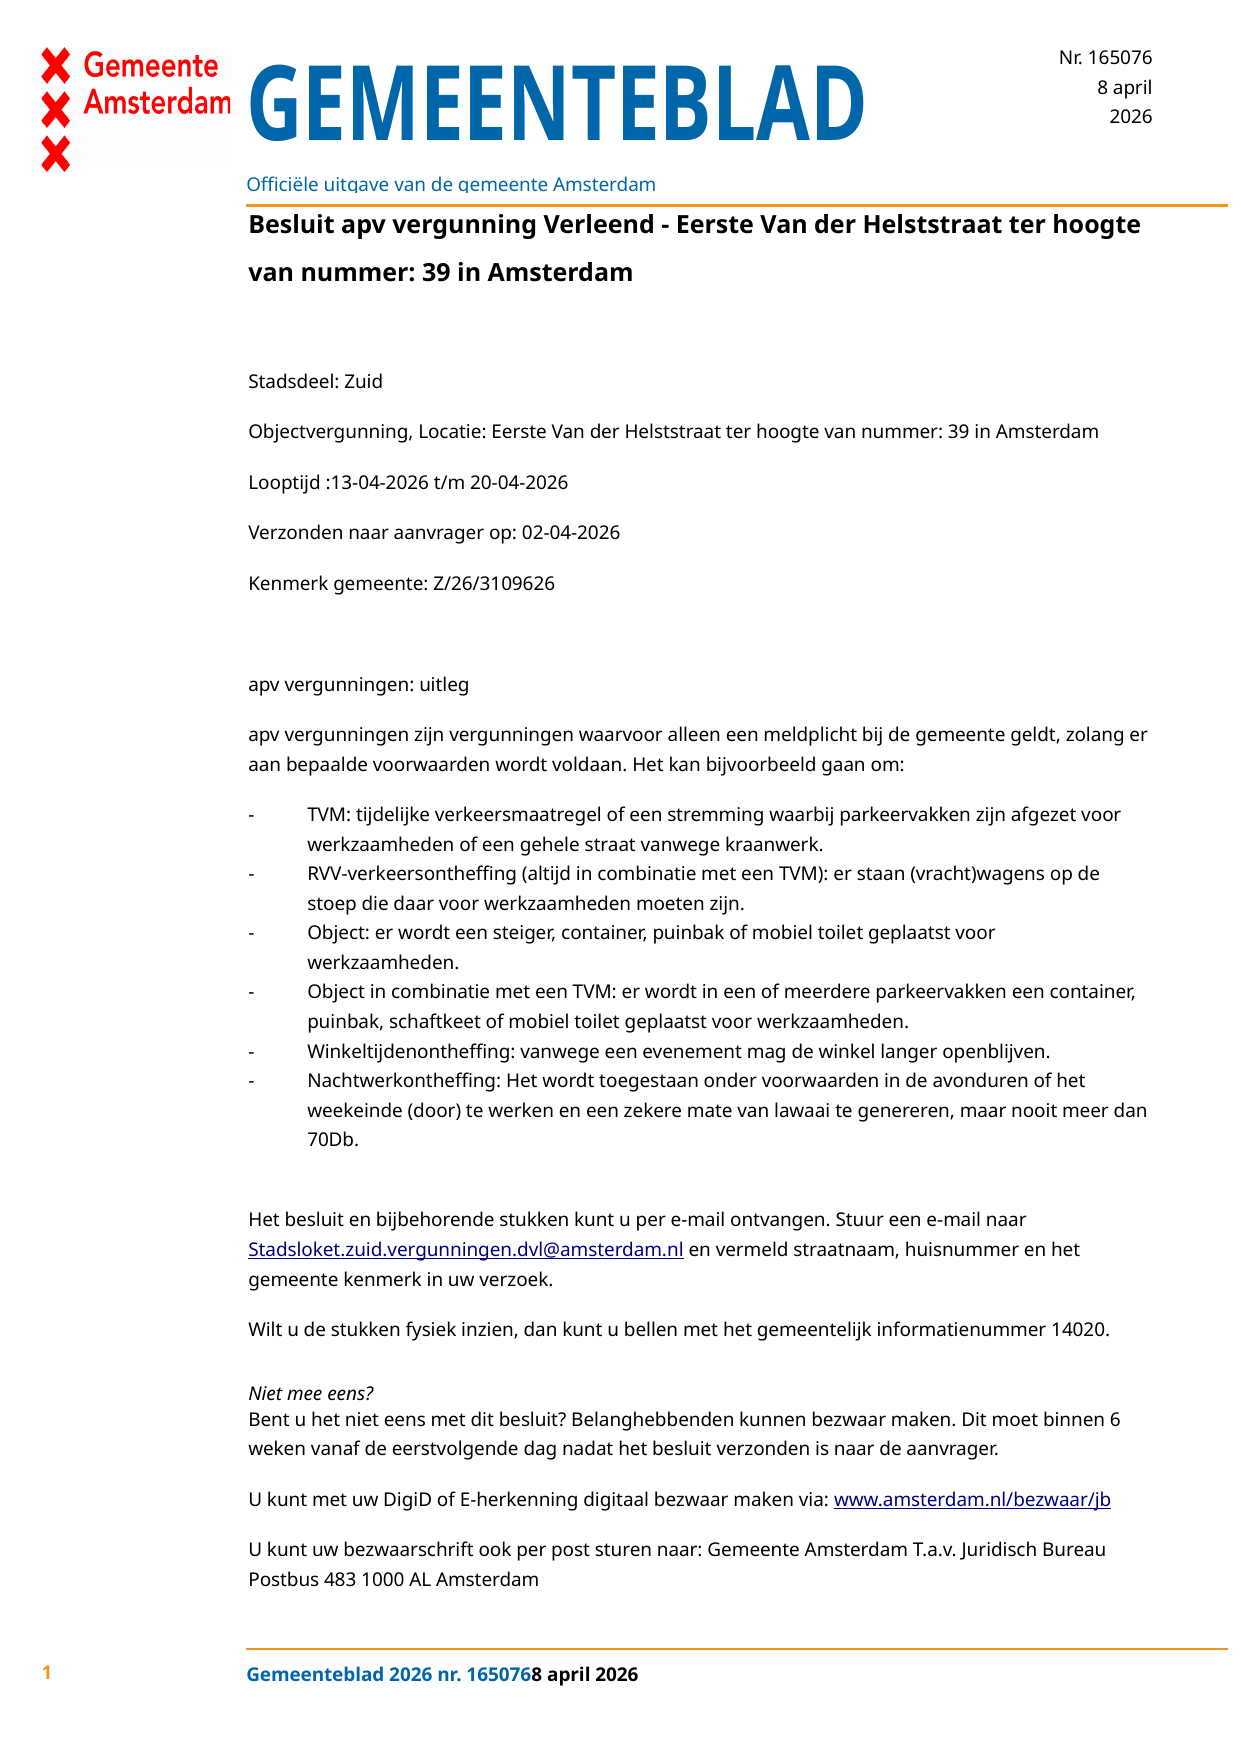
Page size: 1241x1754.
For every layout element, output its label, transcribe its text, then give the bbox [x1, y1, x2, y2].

list Winkeltijdenontheffing: vanwege een evenement mag de winkel langer openblijven. [248, 1038, 1152, 1064]
text Looptijd :13-04-2026 t/m 20-04-2026 [248, 469, 1152, 495]
text Kenmerk gemeente: Z/26/3109626 [248, 570, 1152, 596]
text Bent u het niet eens met dit besluit? Belanghebbenden kunnen bezwaar maken. Dit moet binnen 6 weken vanaf de eerstvolgende dag nadat het besluit verzonden is naar de aanvrager. [248, 1406, 1152, 1461]
text Besluit apv vergunning Verleend - Eerste Van der Helststraat ter hoogte van nummer: 39 in Amsterdam [248, 207, 1152, 288]
list TVM: tijdelijke verkeersmaatregel of een stremming waarbij parkeervakken zijn afgezet voor werkzaamheden of een gehele straat vanwege kraanwerk. [248, 801, 1152, 857]
list Object in combinatie met een TVM: er wordt in een of meerdere parkeervakken een container, puinbak, schaftkeet of mobiel toilet geplaatst voor werkzaamheden. [248, 979, 1152, 1034]
list Nachtwerkontheffing: Het wordt toegestaan onder voorwaarden in de avonduren of het weekeinde (door) te werken en een zekere mate van lawaai te genereren, maar nooit meer dan 70Db. [248, 1067, 1152, 1152]
text Stadsdeel: Zuid [248, 368, 1152, 394]
picture [41, 47, 231, 172]
text Wilt u de stukken fysiek inzien, dan kunt u bellen met het gemeentelijk informatienummer 14020. [248, 1316, 1152, 1342]
text U kunt met uw DigiD of E-herkenning digitaal bezwaar maken via: www.amsterdam.nl/bezwaar/jb [248, 1486, 1152, 1512]
text Het besluit en bijbehorende stukken kunt u per e-mail ontvangen. Stuur een e-mail naar Stadsloket.zuid.vergunningen.dvl@amsterdam.nl en vermeld straatnaam, huisnummer en het gemeente kenmerk in uw verzoek. [248, 1207, 1152, 1292]
text Objectvergunning, Locatie: Eerste Van der Helststraat ter hoogte van nummer: 39 in Amsterdam [248, 419, 1152, 444]
text apv vergunningen zijn vergunningen waarvoor alleen een meldplicht bij de gemeente geldt, zolang er aan bepaalde voorwaarden wordt voldaan. Het kan bijvoorbeeld gaan om: [248, 721, 1152, 777]
text Niet mee eens? [248, 1380, 1152, 1406]
list RVV-verkeersontheffing (altijd in combinatie met een TVM): er staan (vracht)wagens op de stoep die daar voor werkzaamheden moeten zijn. [248, 860, 1152, 916]
text U kunt uw bezwaarschrift ook per post sturen naar: Gemeente Amsterdam T.a.v. Juridisch Bureau Postbus 483 1000 AL Amsterdam [248, 1536, 1152, 1592]
text apv vergunningen: uitleg [248, 671, 1152, 697]
list Object: er wordt een steiger, container, puinbak of mobiel toilet geplaatst voor werkzaamheden. [248, 919, 1152, 975]
text Verzonden naar aanvrager op: 02-04-2026 [248, 519, 1152, 545]
